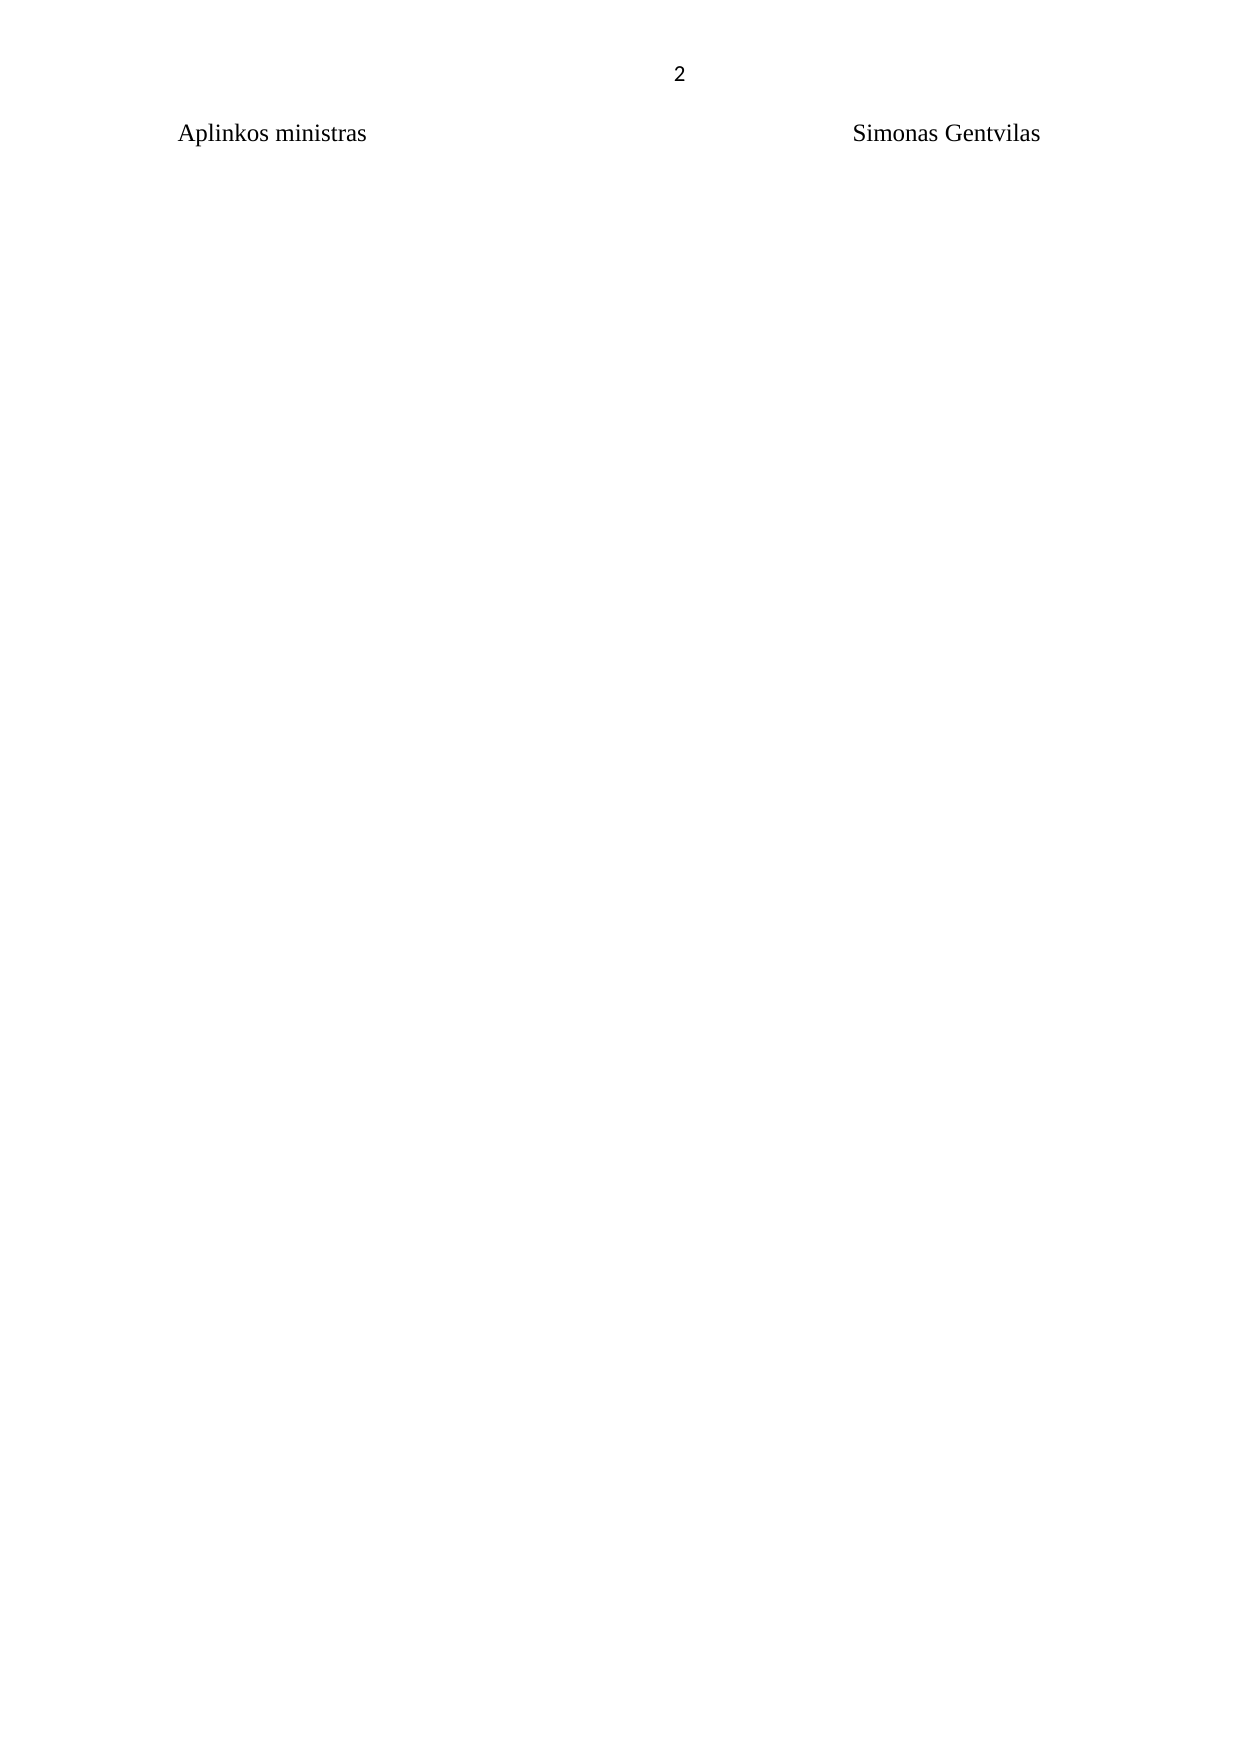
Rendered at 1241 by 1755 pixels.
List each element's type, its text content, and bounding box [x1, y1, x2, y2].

text Aplinkos ministras Simonas Gentvilas [177, 118, 1181, 147]
